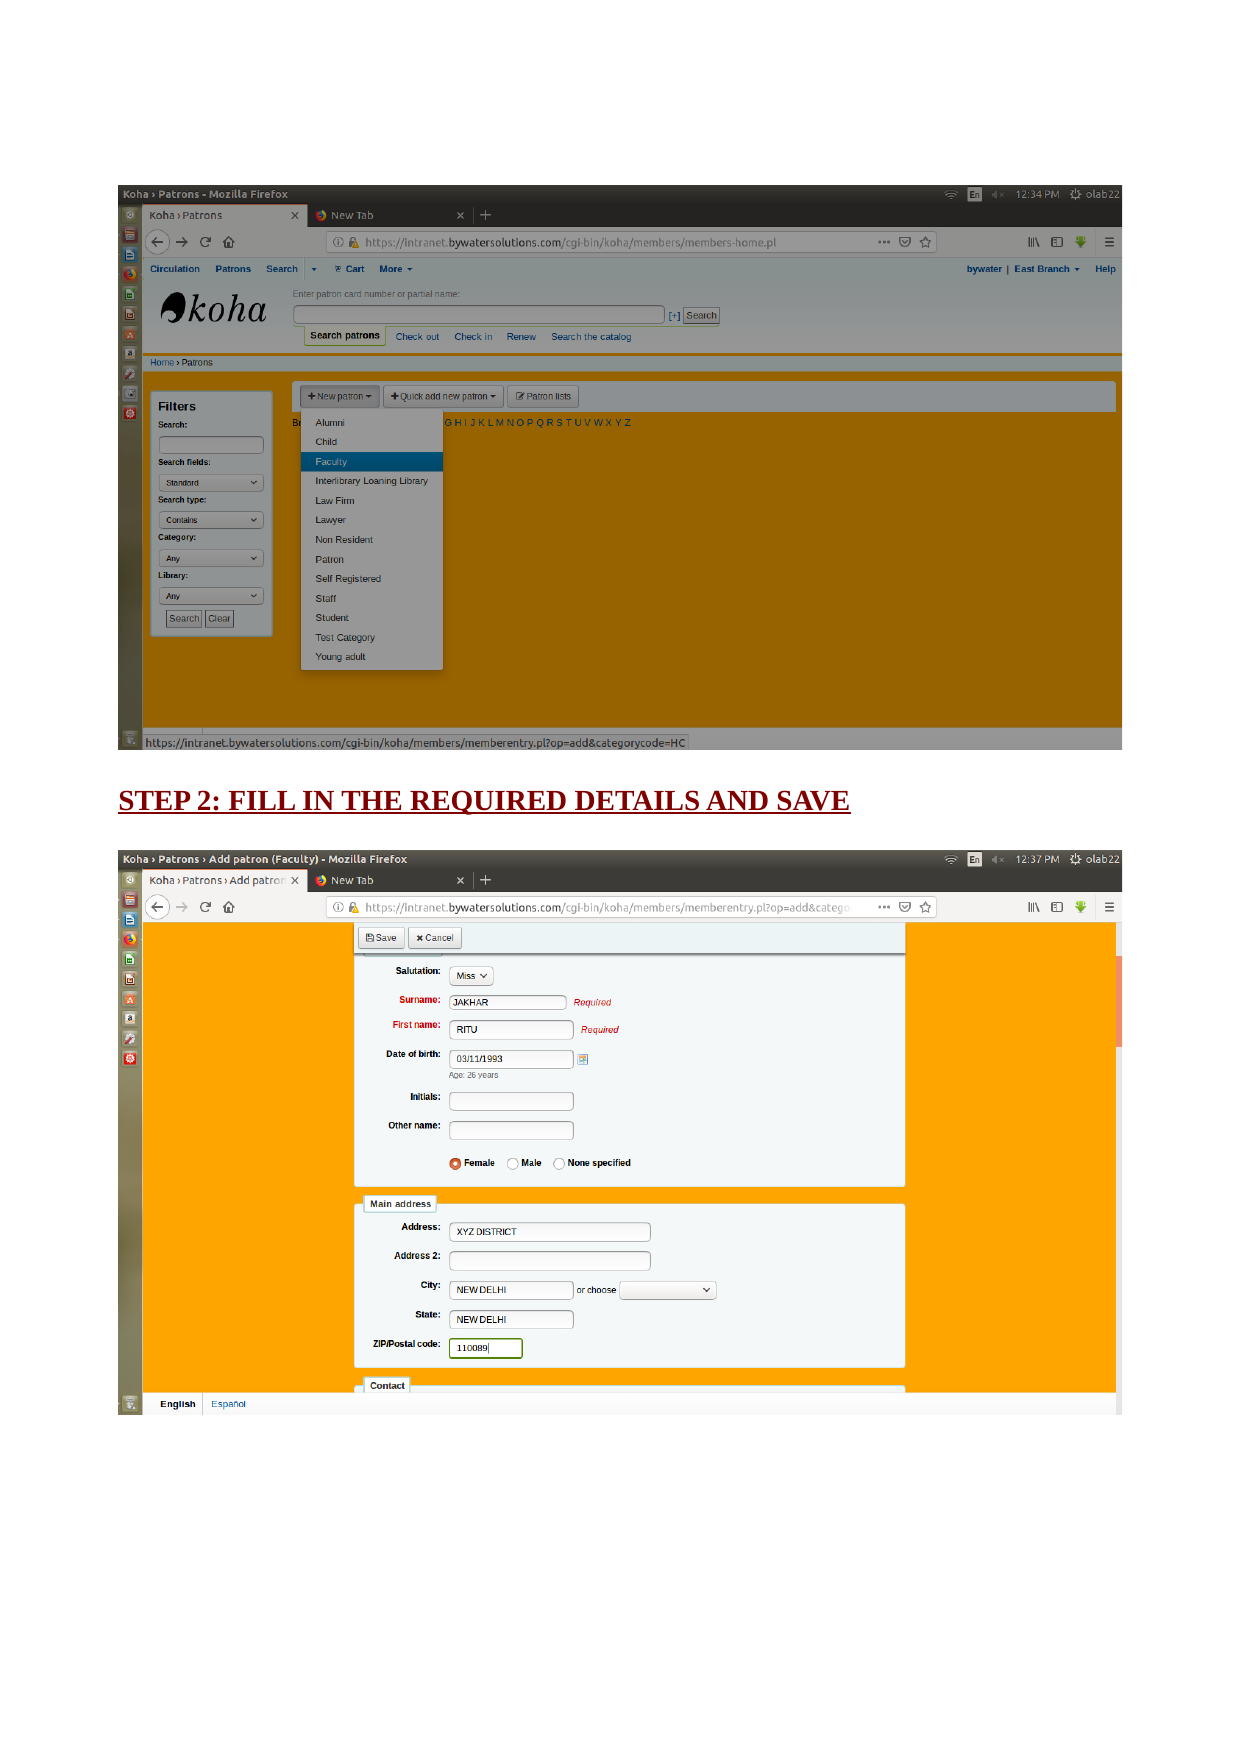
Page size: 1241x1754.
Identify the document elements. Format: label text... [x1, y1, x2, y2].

picture [118, 850, 1123, 1415]
picture [118, 185, 1123, 750]
text STEP 2: FILL IN THE REQUIRED DETAILS AND SAVE [118, 783, 1122, 817]
